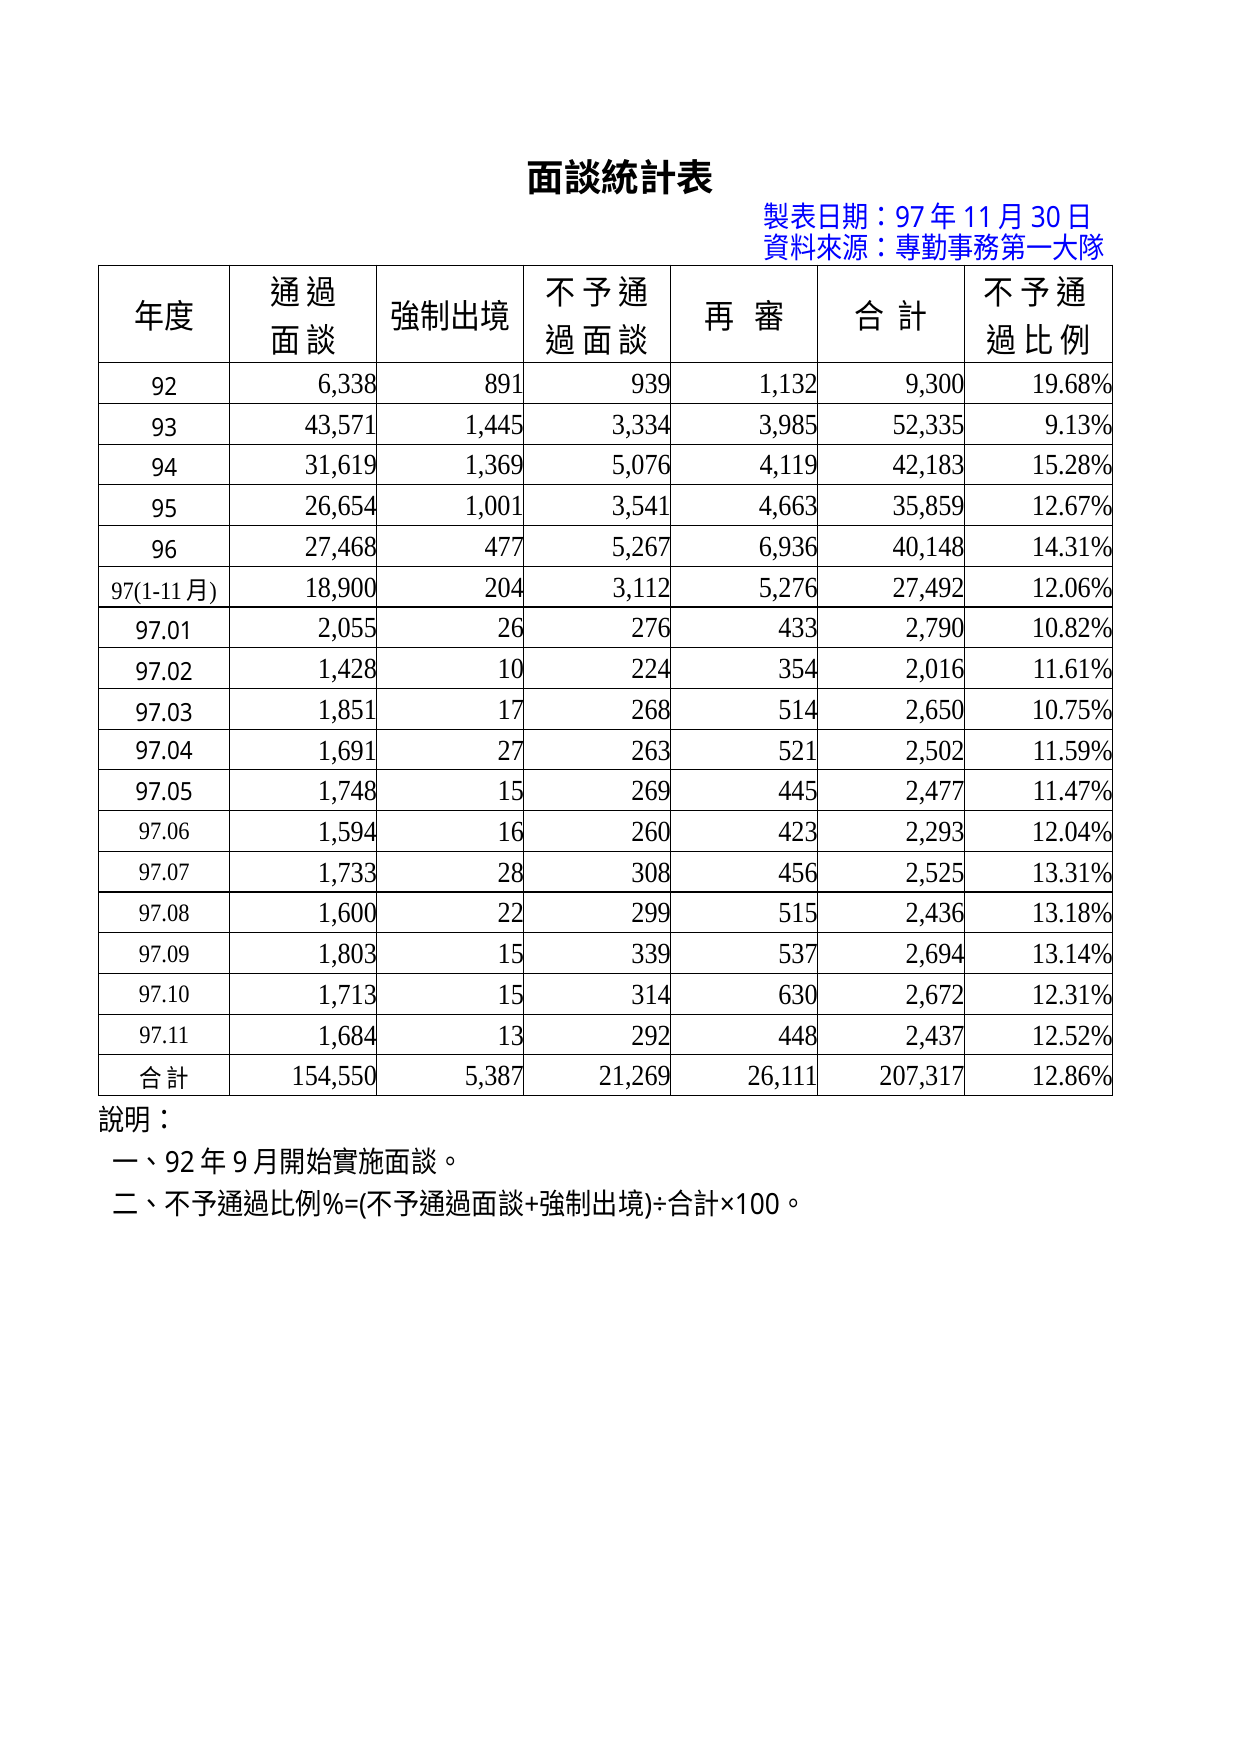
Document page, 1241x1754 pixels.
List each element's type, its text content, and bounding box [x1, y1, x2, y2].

table_cell 3,985 [671, 404, 817, 443]
table_cell 97.06 [99, 811, 229, 851]
table_cell 204 [377, 567, 523, 606]
table_cell 11.61% [965, 648, 1112, 688]
table_cell 224 [524, 648, 670, 688]
table_cell [1113, 444, 1142, 484]
table_cell 5,276 [671, 567, 817, 606]
table_cell 2,672 [818, 974, 964, 1014]
table_cell 28 [377, 852, 523, 891]
table_cell 12.04% [965, 811, 1112, 851]
table_cell [1113, 769, 1142, 810]
table_cell 354 [671, 648, 817, 688]
table_cell 40,148 [818, 526, 964, 566]
table_cell 207,317 [818, 1055, 964, 1095]
table_cell 26,111 [671, 1055, 817, 1095]
table_cell 9.13% [965, 404, 1112, 443]
table_cell [1113, 403, 1142, 443]
table_cell 12.86% [965, 1055, 1112, 1095]
table_cell 97.10 [99, 974, 229, 1014]
table_cell [1113, 973, 1142, 1014]
table_cell 年度 [99, 266, 229, 362]
table_cell 10 [377, 648, 523, 688]
table_cell 2,502 [818, 730, 964, 769]
table_cell [1113, 810, 1142, 851]
table_cell 95 [99, 485, 229, 525]
table_cell 13 [377, 1015, 523, 1054]
table_cell 通 過 面 談 [230, 266, 376, 362]
table_cell 4,663 [671, 485, 817, 525]
table_cell 1,428 [230, 648, 376, 688]
table_cell 42,183 [818, 445, 964, 484]
table_cell 不 予 通 過 比 例 [965, 266, 1112, 362]
table_cell 15 [377, 933, 523, 973]
table_cell 97(1-11月) [99, 567, 229, 606]
table_cell [1113, 729, 1142, 769]
table_cell [1113, 484, 1142, 525]
table_cell [1113, 647, 1142, 688]
table_cell [1113, 525, 1142, 566]
table_cell 268 [524, 689, 670, 728]
table_cell 19.68% [965, 363, 1112, 403]
table_cell 94 [99, 445, 229, 484]
table_cell 269 [524, 770, 670, 810]
table_cell 合 計 [818, 266, 964, 362]
table_cell 97.07 [99, 852, 229, 891]
table_cell 276 [524, 608, 670, 647]
table_cell 說明： 一、92年9月開始實施面談。 二、不予通過比例%=(不予通過面談+強制出境)÷合計×100。 [98, 1096, 1112, 1269]
table_cell 537 [671, 933, 817, 973]
table_cell 2,790 [818, 608, 964, 647]
table_cell 11.47% [965, 770, 1112, 810]
table_cell 154,550 [230, 1055, 376, 1095]
table_cell 1,001 [377, 485, 523, 525]
table_cell 891 [377, 363, 523, 403]
table_cell 15 [377, 974, 523, 1014]
table_cell 308 [524, 852, 670, 891]
table_cell 12.67% [965, 485, 1112, 525]
table_cell 31,619 [230, 445, 376, 484]
table_cell 521 [671, 730, 817, 769]
table_cell 4,119 [671, 445, 817, 484]
table_cell 96 [99, 526, 229, 566]
table_cell 2,437 [818, 1015, 964, 1054]
table_cell 18,900 [230, 567, 376, 606]
table_cell 339 [524, 933, 670, 973]
table_cell 3,112 [524, 567, 670, 606]
table_cell 27 [377, 730, 523, 769]
table_cell 97.11 [99, 1015, 229, 1054]
table_header [185, 202, 503, 264]
table_cell [1113, 265, 1142, 362]
table_cell 97.01 [99, 608, 229, 647]
table_cell 5,267 [524, 526, 670, 566]
table_cell 再 審 [671, 266, 817, 362]
table_cell 423 [671, 811, 817, 851]
table_cell 6,338 [230, 363, 376, 403]
table_header [504, 202, 761, 264]
table_cell 433 [671, 608, 817, 647]
table_cell 2,694 [818, 933, 964, 973]
table_cell 314 [524, 974, 670, 1014]
table_cell 92 [99, 363, 229, 403]
table_cell 52,335 [818, 404, 964, 443]
table_cell 13.31% [965, 852, 1112, 891]
table_cell [1113, 1014, 1142, 1054]
table_cell 630 [671, 974, 817, 1014]
table_cell 6,936 [671, 526, 817, 566]
table_header 製表日期：97年11月30日 資料來源：專勤事務第一大隊 [761, 202, 1142, 264]
table_cell 43,571 [230, 404, 376, 443]
table_cell 3,334 [524, 404, 670, 443]
table_cell [1113, 606, 1142, 647]
table_cell 97.09 [99, 933, 229, 973]
table_cell 15.28% [965, 445, 1112, 484]
table_cell 97.08 [99, 893, 229, 932]
table_cell 10.82% [965, 608, 1112, 647]
table_cell 16 [377, 811, 523, 851]
table_cell [1113, 891, 1142, 932]
table_cell 1,733 [230, 852, 376, 891]
table_cell 2,650 [818, 689, 964, 728]
table_cell 260 [524, 811, 670, 851]
table_cell 97.02 [99, 648, 229, 688]
table_cell 15 [377, 770, 523, 810]
table_cell 1,594 [230, 811, 376, 851]
table_cell 強制出境 [377, 266, 523, 362]
table_cell 263 [524, 730, 670, 769]
table_cell 477 [377, 526, 523, 566]
table_cell 22 [377, 893, 523, 932]
table_cell 1,691 [230, 730, 376, 769]
table_cell [1113, 688, 1142, 728]
table_cell 2,293 [818, 811, 964, 851]
table_cell [1113, 566, 1142, 606]
table_cell [1113, 851, 1142, 891]
table_cell 13.14% [965, 933, 1112, 973]
table_cell 1,445 [377, 404, 523, 443]
table_cell 12.06% [965, 567, 1112, 606]
table_cell 21,269 [524, 1055, 670, 1095]
table_cell 27,468 [230, 526, 376, 566]
table_cell 1,369 [377, 445, 523, 484]
table_header [98, 202, 184, 264]
table_cell 1,851 [230, 689, 376, 728]
table_cell 939 [524, 363, 670, 403]
table_cell 2,055 [230, 608, 376, 647]
table_cell 2,436 [818, 893, 964, 932]
table_cell 1,803 [230, 933, 376, 973]
table_cell 5,387 [377, 1055, 523, 1095]
table_cell 1,132 [671, 363, 817, 403]
table_cell [1113, 932, 1142, 973]
table_cell 445 [671, 770, 817, 810]
table_cell [1113, 1054, 1142, 1095]
table_cell 3,541 [524, 485, 670, 525]
table_cell 26,654 [230, 485, 376, 525]
table_cell 97.04 [99, 730, 229, 769]
table_cell 11.59% [965, 730, 1112, 769]
table_cell 不 予 通 過 面 談 [524, 266, 670, 362]
table_cell 10.75% [965, 689, 1112, 728]
table_cell 292 [524, 1015, 670, 1054]
table_cell 1,600 [230, 893, 376, 932]
table_cell 97.05 [99, 770, 229, 810]
table_cell [1113, 362, 1142, 403]
table_cell 93 [99, 404, 229, 443]
table_cell 1,684 [230, 1015, 376, 1054]
table_cell 514 [671, 689, 817, 728]
table_cell 5,076 [524, 445, 670, 484]
table_cell 35,859 [818, 485, 964, 525]
table_cell 13.18% [965, 893, 1112, 932]
table_cell 299 [524, 893, 670, 932]
table_cell 12.31% [965, 974, 1112, 1014]
table_cell [1113, 1095, 1142, 1269]
table_cell 2,525 [818, 852, 964, 891]
text 面談統計表 [89, 148, 1152, 202]
table_cell 26 [377, 608, 523, 647]
table_cell 14.31% [965, 526, 1112, 566]
table_cell 1,748 [230, 770, 376, 810]
table_cell 515 [671, 893, 817, 932]
table_cell 97.03 [99, 689, 229, 728]
table_cell 2,016 [818, 648, 964, 688]
table_cell 456 [671, 852, 817, 891]
table_cell 17 [377, 689, 523, 728]
table_cell 2,477 [818, 770, 964, 810]
table_cell 1,713 [230, 974, 376, 1014]
table_cell 27,492 [818, 567, 964, 606]
table_cell 448 [671, 1015, 817, 1054]
table_cell 9,300 [818, 363, 964, 403]
table_cell 合 計 [99, 1055, 229, 1095]
table_cell 12.52% [965, 1015, 1112, 1054]
